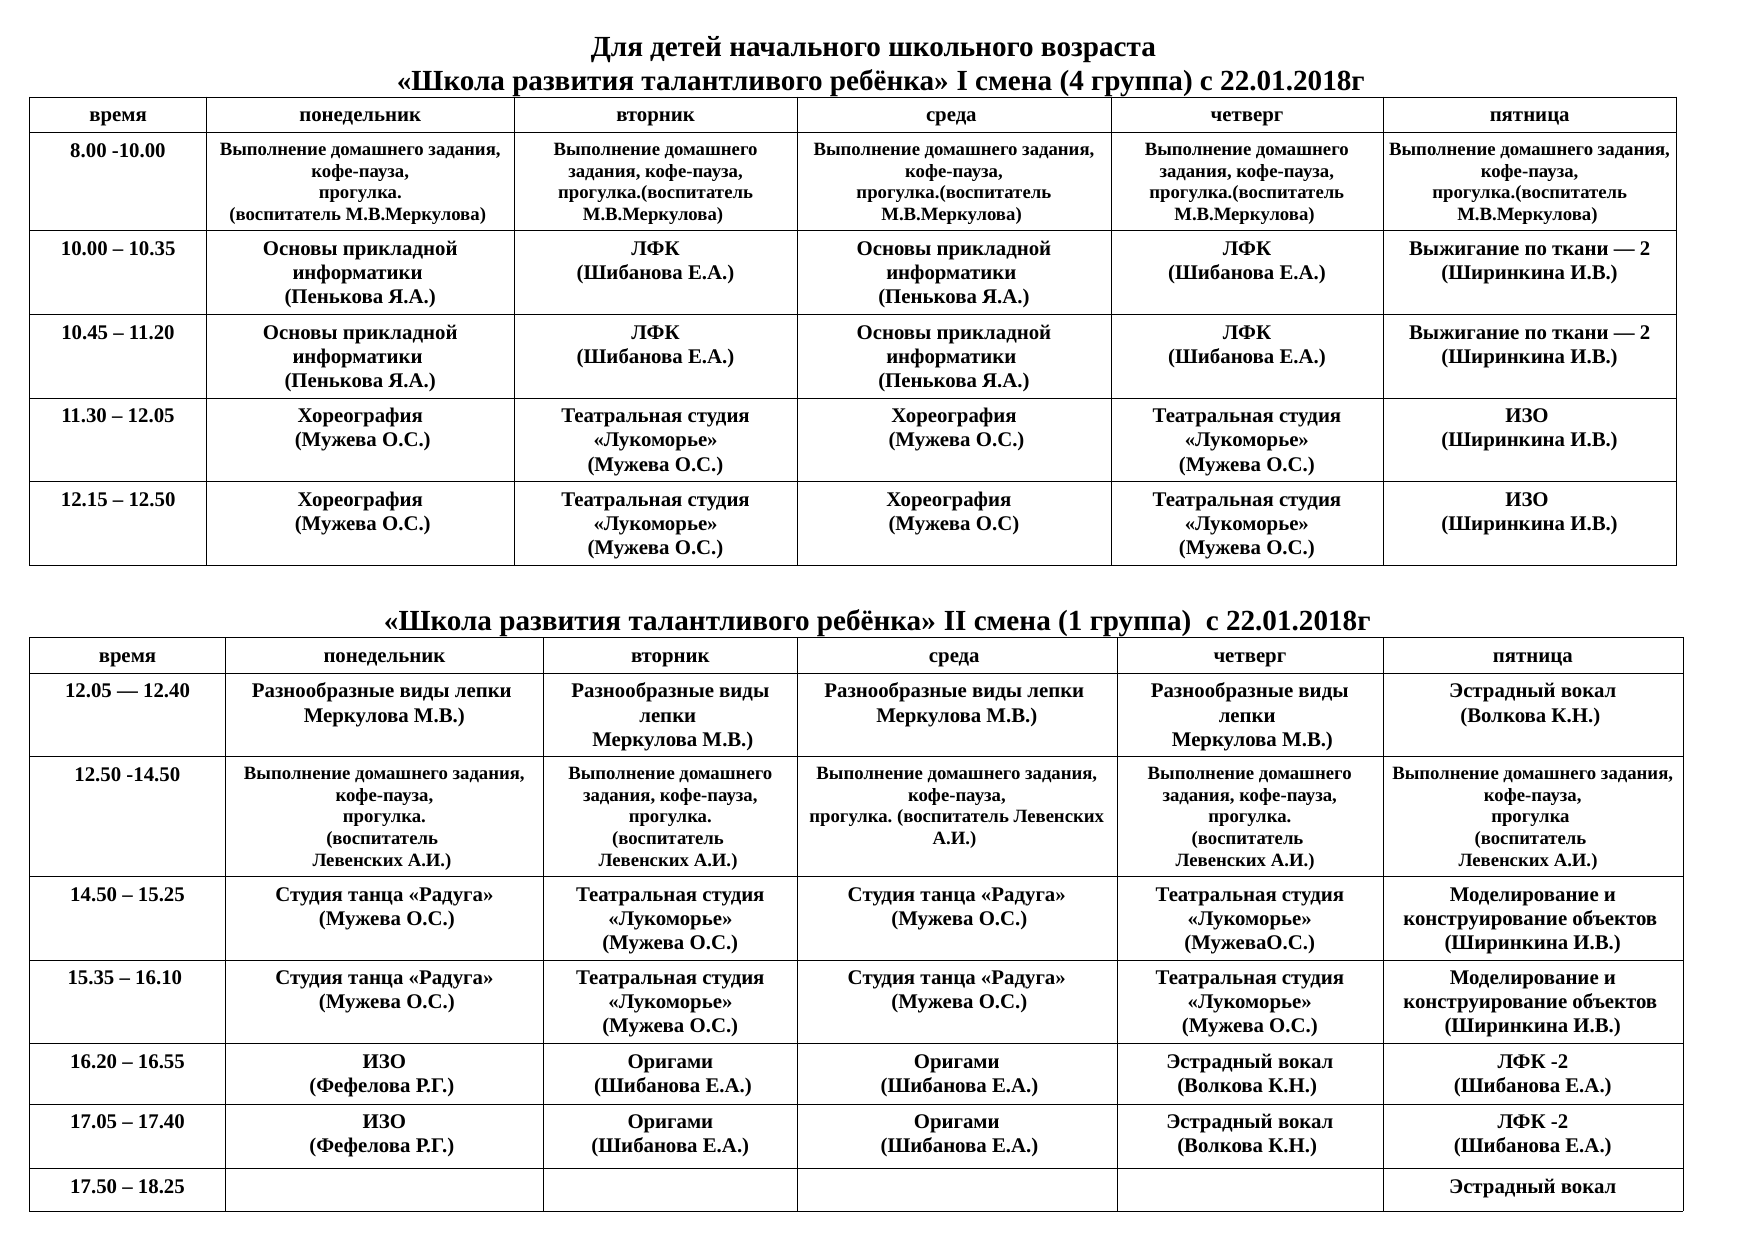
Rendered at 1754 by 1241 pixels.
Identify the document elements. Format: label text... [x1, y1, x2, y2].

table_header время [30, 638, 225, 673]
table_cell ЛФК (Шибанова Е.А.) [515, 315, 797, 397]
table_header понедельник [207, 98, 514, 132]
table_cell Оригами (Шибанова Е.А.) [544, 1105, 797, 1168]
table_cell 16.20 – 16.55 [30, 1044, 225, 1103]
table_cell 12.15 – 12.50 [30, 482, 206, 565]
table_cell [798, 1169, 1117, 1211]
table_cell Эстрадный вокал [1384, 1169, 1683, 1211]
table_cell Оригами (Шибанова Е.А.) [798, 1044, 1117, 1103]
table_cell Основы прикладной информатики (Пенькова Я.А.) [798, 231, 1111, 314]
table_cell 11.30 – 12.05 [30, 399, 206, 481]
table_cell Оригами (Шибанова Е.А.) [798, 1105, 1117, 1168]
table_cell Выполнение домашнего задания, кофе-пауза, прогулка. (воспитатель Левенских А.И.) [798, 757, 1117, 876]
table_header четверг [1118, 638, 1383, 673]
table_header среда [798, 98, 1111, 132]
table_cell Хореография (Мужева О.С.) [207, 399, 514, 481]
table_header понедельник [226, 638, 543, 673]
table_cell Хореография (Мужева О.С.) [207, 482, 514, 565]
table_cell Оригами (Шибанова Е.А.) [544, 1044, 797, 1103]
table_cell ЛФК (Шибанова Е.А.) [1112, 315, 1383, 397]
table_cell Театральная студия «Лукоморье» (Мужева О.С.) [1112, 399, 1383, 481]
table_cell 17.50 – 18.25 [30, 1169, 225, 1211]
table_cell [226, 1169, 543, 1211]
table_cell Разнообразные виды лепки Меркулова М.В.) [798, 674, 1117, 756]
table_cell ИЗО (Фефелова Р.Г.) [226, 1105, 543, 1168]
table_cell Выжигание по ткани — 2 (Ширинкина И.В.) [1384, 231, 1676, 314]
table_cell Выполнение домашнего задания, кофе-пауза, прогулка.(воспитатель М.В.Меркулова) [1112, 133, 1383, 230]
table_cell 8.00 -10.00 [30, 133, 206, 230]
table_cell Выполнение домашнего задания, кофе-пауза, прогулка (воспитатель Левенских А.И.) [1384, 757, 1683, 876]
table_header четверг [1112, 98, 1383, 132]
table_header пятница [1384, 638, 1683, 673]
table_cell 15.35 – 16.10 [30, 961, 225, 1043]
table_cell ИЗО (Ширинкина И.В.) [1384, 399, 1676, 481]
table_cell ЛФК (Шибанова Е.А.) [515, 231, 797, 314]
table_cell Выполнение домашнего задания, кофе-пауза, прогулка. (воспитатель Левенских А.И.) [544, 757, 797, 876]
table_cell 10.45 – 11.20 [30, 315, 206, 397]
table_cell ЛФК -2 (Шибанова Е.А.) [1384, 1105, 1683, 1168]
table_cell Разнообразные виды лепки Меркулова М.В.) [1118, 674, 1383, 756]
table_cell Выполнение домашнего задания, кофе-пауза, прогулка. (воспитатель Левенских А.И.) [226, 757, 543, 876]
table_cell Основы прикладной информатики (Пенькова Я.А.) [798, 315, 1111, 397]
table_cell Моделирование и конструирование объектов (Ширинкина И.В.) [1384, 877, 1683, 959]
table_cell Студия танца «Радуга» (Мужева О.С.) [226, 961, 543, 1043]
table_header вторник [515, 98, 797, 132]
table_header время [30, 98, 206, 132]
table_cell Хореография (Мужева О.С) [798, 482, 1111, 565]
table_cell Выжигание по ткани — 2 (Ширинкина И.В.) [1384, 315, 1676, 397]
table_cell Студия танца «Радуга» (Мужева О.С.) [226, 877, 543, 959]
table_cell Театральная студия «Лукоморье» (Мужева О.С.) [544, 961, 797, 1043]
table_cell Выполнение домашнего задания, кофе-пауза, прогулка.(воспитатель М.В.Меркулова) [515, 133, 797, 230]
table_cell 12.50 -14.50 [30, 757, 225, 876]
table_cell Студия танца «Радуга» (Мужева О.С.) [798, 877, 1117, 959]
table_header пятница [1384, 98, 1676, 132]
text Для детей начального школьного возраста [29, 29, 1724, 63]
table_cell Театральная студия «Лукоморье» (Мужева О.С.) [515, 482, 797, 565]
table_cell Хореография (Мужева О.С.) [798, 399, 1111, 481]
table_cell Основы прикладной информатики (Пенькова Я.А.) [207, 315, 514, 397]
table_cell Основы прикладной информатики (Пенькова Я.А.) [207, 231, 514, 314]
table_cell Театральная студия «Лукоморье» (МужеваО.С.) [1118, 877, 1383, 959]
table_cell Эстрадный вокал (Волкова К.Н.) [1118, 1044, 1383, 1103]
table_cell Студия танца «Радуга» (Мужева О.С.) [798, 961, 1117, 1043]
table_cell ЛФК (Шибанова Е.А.) [1112, 231, 1383, 314]
text «Школа развития талантливого ребёнка» I смена (4 группа) с 22.01.2018г [29, 63, 1724, 97]
table_cell Эстрадный вокал (Волкова К.Н.) [1384, 674, 1683, 756]
table_cell Театральная студия «Лукоморье» (Мужева О.С.) [1118, 961, 1383, 1043]
table_cell 10.00 – 10.35 [30, 231, 206, 314]
table_cell Выполнение домашнего задания, кофе-пауза, прогулка.(воспитатель М.В.Меркулова) [1384, 133, 1676, 230]
table_cell Выполнение домашнего задания, кофе-пауза, прогулка.(воспитатель М.В.Меркулова) [798, 133, 1111, 230]
table_cell ИЗО (Ширинкина И.В.) [1384, 482, 1676, 565]
table_cell ИЗО (Фефелова Р.Г.) [226, 1044, 543, 1103]
table_cell ЛФК -2 (Шибанова Е.А.) [1384, 1044, 1683, 1103]
table_cell Моделирование и конструирование объектов (Ширинкина И.В.) [1384, 961, 1683, 1043]
table_cell Разнообразные виды лепки Меркулова М.В.) [226, 674, 543, 756]
table_cell Эстрадный вокал (Волкова К.Н.) [1118, 1105, 1383, 1168]
table_cell 14.50 – 15.25 [30, 877, 225, 959]
text «Школа развития талантливого ребёнка» II смена (1 группа) с 22.01.2018г [29, 603, 1724, 637]
table_header среда [798, 638, 1117, 673]
table_cell Разнообразные виды лепки Меркулова М.В.) [544, 674, 797, 756]
table_header вторник [544, 638, 797, 673]
table_cell Выполнение домашнего задания, кофе-пауза, прогулка. (воспитатель Левенских А.И.) [1118, 757, 1383, 876]
table_cell Театральная студия «Лукоморье» (Мужева О.С.) [515, 399, 797, 481]
table_cell Театральная студия «Лукоморье» (Мужева О.С.) [1112, 482, 1383, 565]
table_cell 17.05 – 17.40 [30, 1105, 225, 1168]
table_cell 12.05 — 12.40 [30, 674, 225, 756]
table_cell [544, 1169, 797, 1211]
table_cell Театральная студия «Лукоморье» (Мужева О.С.) [544, 877, 797, 959]
table_cell Выполнение домашнего задания, кофе-пауза, прогулка. (воспитатель М.В.Меркулова) [207, 133, 514, 230]
table_cell [1118, 1169, 1383, 1211]
